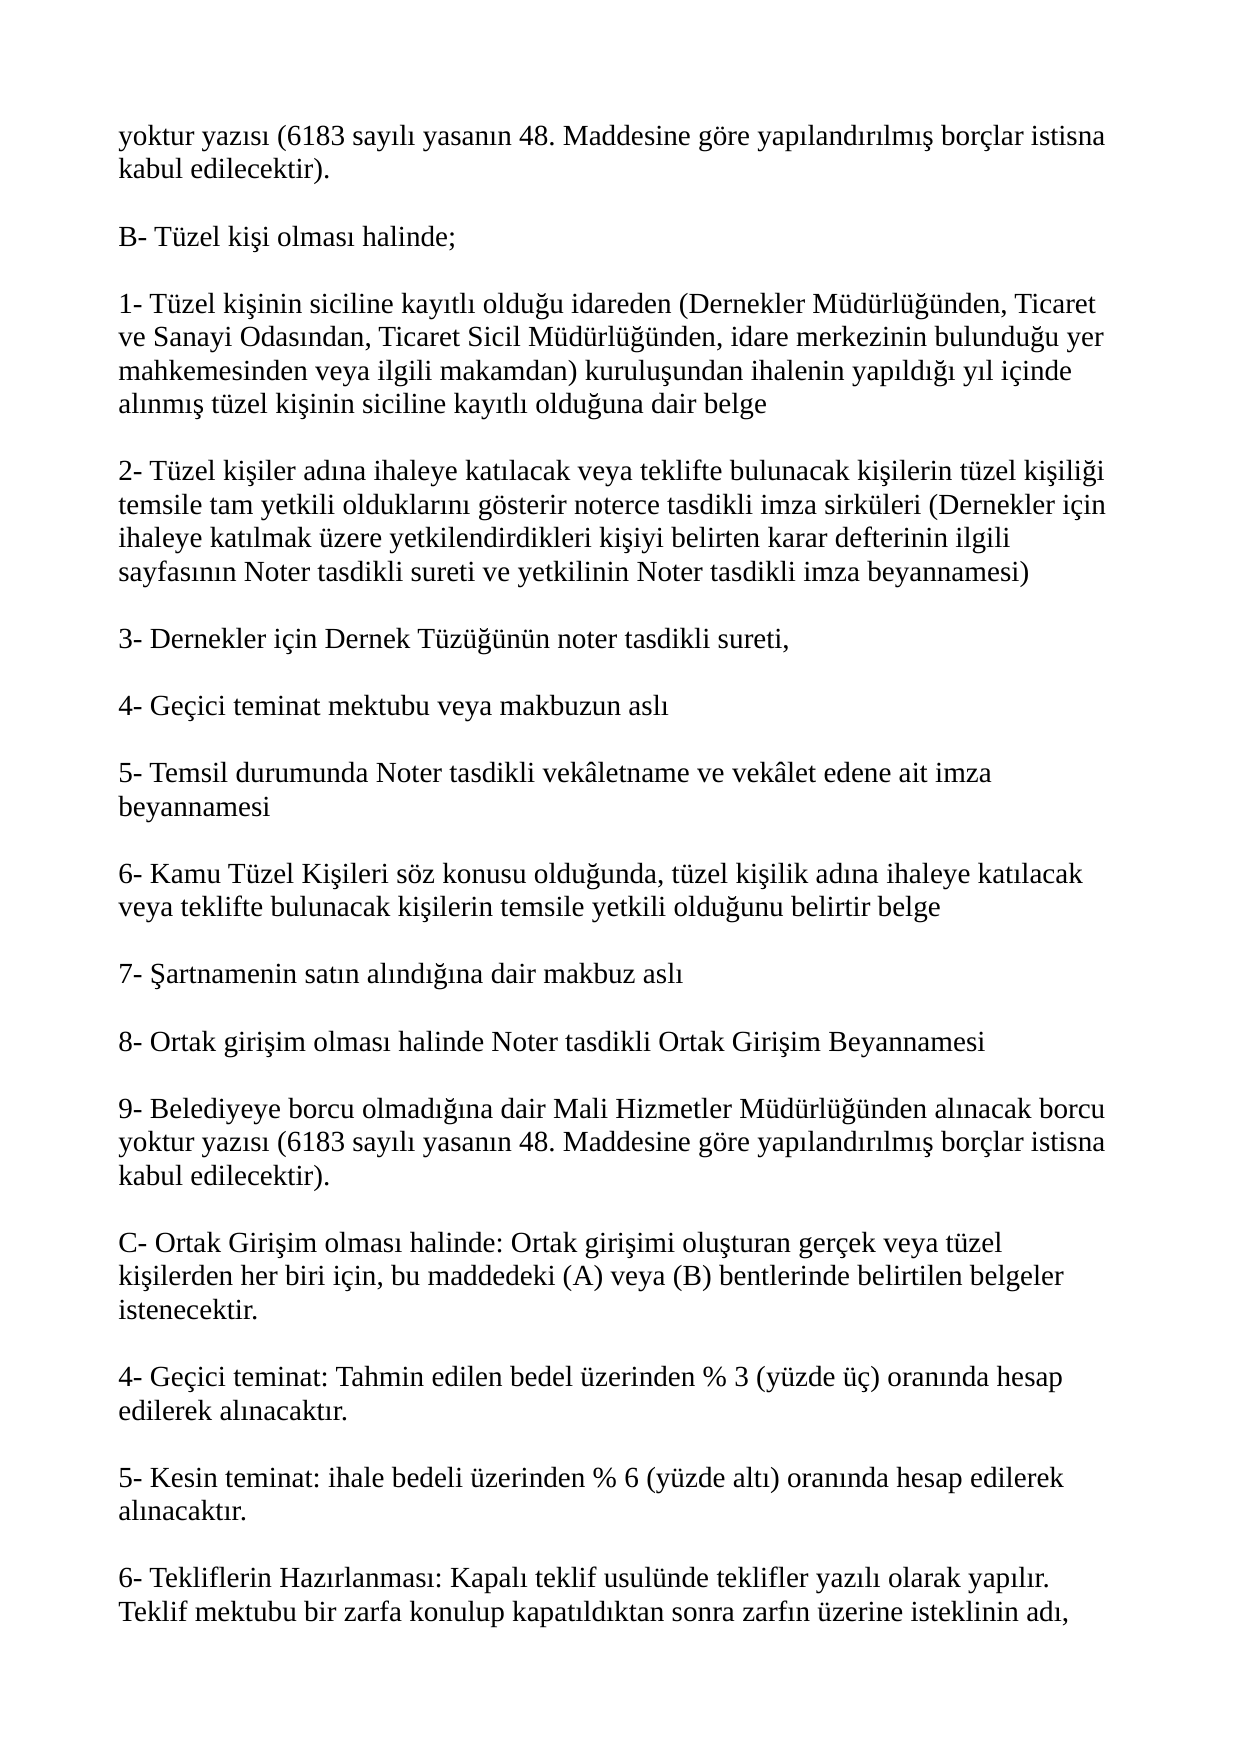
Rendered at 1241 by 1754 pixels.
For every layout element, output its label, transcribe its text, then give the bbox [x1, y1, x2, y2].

text 9- Belediyeye borcu olmadığına dair Mali Hizmetler Müdürlüğünden alınacak borcu yoktur yazısı (6183 sayılı yasanın 48. Maddesine göre yapılandırılmış borçlar istisna kabul edilecektir). [118, 1091, 1122, 1191]
text 4- Geçici teminat mektubu veya makbuzun aslı [118, 688, 1122, 722]
text 1- Tüzel kişinin siciline kayıtlı olduğu idareden (Dernekler Müdürlüğünden, Ticaret ve Sanayi Odasından, Ticaret Sicil Müdürlüğünden, idare merkezinin bulunduğu yer mahkemesinden veya ilgili makamdan) kuruluşundan ihalenin yapıldığı yıl içinde alınmış tüzel kişinin siciline kayıtlı olduğuna dair belge [118, 286, 1122, 420]
text 5- Kesin teminat: ihale bedeli üzerinden % 6 (yüzde altı) oranında hesap edilerek alınacaktır. [118, 1460, 1122, 1527]
text C- Ortak Girişim olması halinde: Ortak girişimi oluşturan gerçek veya tüzel kişilerden her biri için, bu maddedeki (A) veya (B) bentlerinde belirtilen belgeler istenecektir. [118, 1225, 1122, 1326]
text 5- Temsil durumunda Noter tasdikli vekâletname ve vekâlet edene ait imza beyannamesi [118, 755, 1122, 822]
text 3- Dernekler için Dernek Tüzüğünün noter tasdikli sureti, [118, 621, 1122, 655]
text 8- Ortak girişim olması halinde Noter tasdikli Ortak Girişim Beyannamesi [118, 1024, 1122, 1057]
text B- Tüzel kişi olması halinde; [118, 219, 1122, 252]
text 7- Şartnamenin satın alındığına dair makbuz aslı [118, 957, 1122, 990]
text yoktur yazısı (6183 sayılı yasanın 48. Maddesine göre yapılandırılmış borçlar istisna kabul edilecektir). [118, 118, 1122, 185]
text 2- Tüzel kişiler adına ihaleye katılacak veya teklifte bulunacak kişilerin tüzel kişiliği temsile tam yetkili olduklarını gösterir noterce tasdikli imza sirküleri (Dernekler için ihaleye katılmak üzere yetkilendirdikleri kişiyi belirten karar defterinin ilgili sayfasının Noter tasdikli sureti ve yetkilinin Noter tasdikli imza beyannamesi) [118, 453, 1122, 588]
text 6- Kamu Tüzel Kişileri söz konusu olduğunda, tüzel kişilik adına ihaleye katılacak veya teklifte bulunacak kişilerin temsile yetkili olduğunu belirtir belge [118, 856, 1122, 923]
text 6- Tekliflerin Hazırlanması: Kapalı teklif usulünde teklifler yazılı olarak yapılır. Teklif mektubu bir zarfa konulup kapatıldıktan sonra zarfın üzerine isteklinin adı, [118, 1560, 1122, 1627]
text 4- Geçici teminat: Tahmin edilen bedel üzerinden % 3 (yüzde üç) oranında hesap edilerek alınacaktır. [118, 1359, 1122, 1426]
